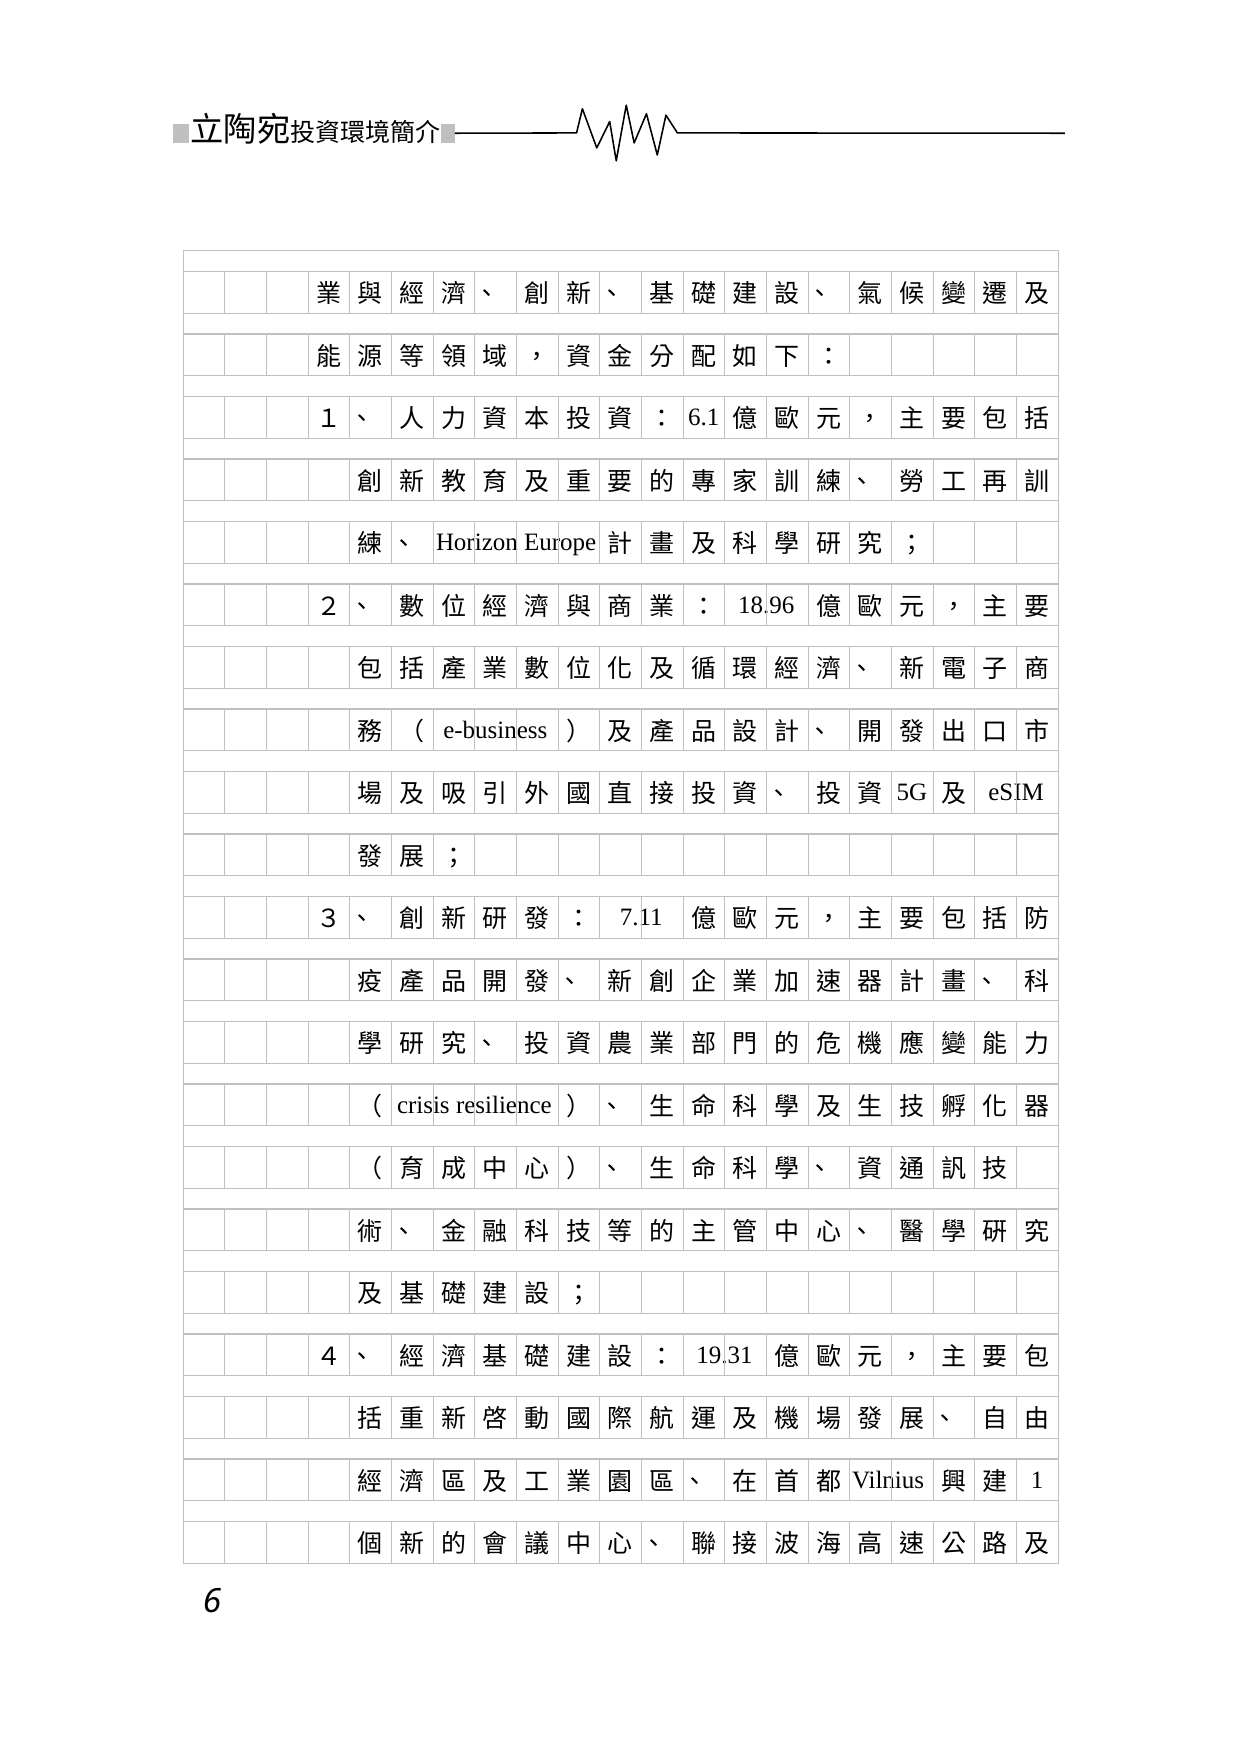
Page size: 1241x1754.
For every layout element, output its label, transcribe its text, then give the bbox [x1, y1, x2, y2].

text １、人力資本投資：6.1億歐元，主要包括創新教育及重要的專家訓練、勞工再訓練、Horizon Europe計畫及科學研究； [475, 460, 516, 500]
text １、人力資本投資：6.1億歐元，主要包括創新教育及重要的專家訓練、勞工再訓練、Horizon Europe計畫及科學研究； [475, 397, 516, 438]
text １、人力資本投資：6.1億歐元，主要包括創新教育及重要的專家訓練、勞工再訓練、Horizon Europe計畫及科學研究； [975, 522, 1016, 563]
text １、人力資本投資：6.1億歐元，主要包括創新教育及重要的專家訓練、勞工再訓練、Horizon Europe計畫及科學研究； [975, 460, 1016, 500]
text ３、創新研發：7.11億歐元，主要包括防疫產品開發、新創企業加速器計畫、科學研究、投資農業部門的危機應變能力（crisis resilience）、生命科學及生技孵化器（育成中心）、生命科學、資通訉技術、金融科技等的主管中心、醫學硏究及基礎建設； [281, 1064, 1058, 1083]
text １、人力資本投資：6.1億歐元，主要包括創新教育及重要的專家訓練、勞工再訓練、Horizon Europe計畫及科學研究； [642, 522, 683, 563]
text １、人力資本投資：6.1億歐元，主要包括創新教育及重要的專家訓練、勞工再訓練、Horizon Europe計畫及科學研究； [767, 397, 808, 438]
text １、人力資本投資：6.1億歐元，主要包括創新教育及重要的專家訓練、勞工再訓練、Horizon Europe計畫及科學研究； [517, 397, 558, 438]
text １、人力資本投資：6.1億歐元，主要包括創新教育及重要的專家訓練、勞工再訓練、Horizon Europe計畫及科學研究； [892, 397, 933, 438]
text １、人力資本投資：6.1億歐元，主要包括創新教育及重要的專家訓練、勞工再訓練、Horizon Europe計畫及科學研究； [600, 522, 641, 563]
text ４、經濟基礎建設：19.31億歐元，主要包括重新啓動國際航運及機場發展、自由經濟區及工業園區、在首都Vilnius 興建1個新的會議中心、聯接波海高速公路及鐵路投資興建Klaipėda港口； [281, 1439, 1058, 1458]
text １、人力資本投資：6.1億歐元，主要包括創新教育及重要的專家訓練、勞工再訓練、Horizon Europe計畫及科學研究； [434, 460, 474, 500]
text １、人力資本投資：6.1億歐元，主要包括創新教育及重要的專家訓練、勞工再訓練、Horizon Europe計畫及科學研究； [350, 460, 391, 500]
text １、人力資本投資：6.1億歐元，主要包括創新教育及重要的專家訓練、勞工再訓練、Horizon Europe計畫及科學研究； [892, 460, 933, 500]
text ３、創新研發：7.11億歐元，主要包括防疫產品開發、新創企業加速器計畫、科學研究、投資農業部門的危機應變能力（crisis resilience）、生命科學及生技孵化器（育成中心）、生命科學、資通訉技術、金融科技等的主管中心、醫學硏究及基礎建設； [281, 939, 1058, 958]
text １、人力資本投資：6.1億歐元，主要包括創新教育及重要的專家訓練、勞工再訓練、Horizon Europe計畫及科學研究； [809, 397, 849, 438]
text １、人力資本投資：6.1億歐元，主要包括創新教育及重要的專家訓練、勞工再訓練、Horizon Europe計畫及科學研究； [809, 522, 849, 563]
text 為因應「嚴重特殊傳染性肺炎」（COVID-19）之衝擊，立陶宛財政部宣布一項總金額達63億歐元（約占該國GDP 13%）之「未來經濟的DNA」（The DNA of the Future Economy）振興經濟計畫，盼以投資促進經濟復甦及成長，並聚焦永續發展及創造高附加價值之經濟。該計畫資金將著重於5大面向：人力資本（human capital）、數位商業與經濟、創新、基礎建設、氣候變遷及能源等領域，資金分配如下： [281, 251, 1058, 271]
text １、人力資本投資：6.1億歐元，主要包括創新教育及重要的專家訓練、勞工再訓練、Horizon Europe計畫及科學研究； [934, 397, 974, 438]
text １、人力資本投資：6.1億歐元，主要包括創新教育及重要的專家訓練、勞工再訓練、Horizon Europe計畫及科學研究； [684, 397, 724, 438]
text １、人力資本投資：6.1億歐元，主要包括創新教育及重要的專家訓練、勞工再訓練、Horizon Europe計畫及科學研究； [725, 522, 766, 563]
text 為因應「嚴重特殊傳染性肺炎」（COVID-19）之衝擊，立陶宛財政部宣布一項總金額達63億歐元（約占該國GDP 13%）之「未來經濟的DNA」（The DNA of the Future Economy）振興經濟計畫，盼以投資促進經濟復甦及成長，並聚焦永續發展及創造高附加價值之經濟。該計畫資金將著重於5大面向：人力資本（human capital）、數位商業與經濟、創新、基礎建設、氣候變遷及能源等領域，資金分配如下： [281, 314, 1058, 333]
text １、人力資本投資：6.1億歐元，主要包括創新教育及重要的專家訓練、勞工再訓練、Horizon Europe計畫及科學研究； [434, 522, 474, 563]
text １、人力資本投資：6.1億歐元，主要包括創新教育及重要的專家訓練、勞工再訓練、Horizon Europe計畫及科學研究； [600, 460, 641, 500]
text １、人力資本投資：6.1億歐元，主要包括創新教育及重要的專家訓練、勞工再訓練、Horizon Europe計畫及科學研究； [684, 522, 724, 563]
text １、人力資本投資：6.1億歐元，主要包括創新教育及重要的專家訓練、勞工再訓練、Horizon Europe計畫及科學研究； [517, 460, 558, 500]
text ４、經濟基礎建設：19.31億歐元，主要包括重新啓動國際航運及機場發展、自由經濟區及工業園區、在首都Vilnius 興建1個新的會議中心、聯接波海高速公路及鐵路投資興建Klaipėda港口； [281, 1376, 1058, 1396]
text １、人力資本投資：6.1億歐元，主要包括創新教育及重要的專家訓練、勞工再訓練、Horizon Europe計畫及科學研究； [350, 522, 391, 563]
text ２、數位經濟與商業：18.96億歐元，主要包括產業數位化及循環經濟、新電子商務（e-business）及產品設計、開發出口市場及吸引外國直接投資、投資5G及eSIM發展； [281, 564, 1058, 583]
text １、人力資本投資：6.1億歐元，主要包括創新教育及重要的專家訓練、勞工再訓練、Horizon Europe計畫及科學研究； [475, 522, 516, 563]
text ２、數位經濟與商業：18.96億歐元，主要包括產業數位化及循環經濟、新電子商務（e-business）及產品設計、開發出口市場及吸引外國直接投資、投資5G及eSIM發展； [281, 751, 1058, 771]
text ３、創新研發：7.11億歐元，主要包括防疫產品開發、新創企業加速器計畫、科學研究、投資農業部門的危機應變能力（crisis resilience）、生命科學及生技孵化器（育成中心）、生命科學、資通訉技術、金融科技等的主管中心、醫學硏究及基礎建設； [281, 1189, 1058, 1208]
text １、人力資本投資：6.1億歐元，主要包括創新教育及重要的專家訓練、勞工再訓練、Horizon Europe計畫及科學研究； [517, 522, 558, 563]
text ４、經濟基礎建設：19.31億歐元，主要包括重新啓動國際航運及機場發展、自由經濟區及工業園區、在首都Vilnius 興建1個新的會議中心、聯接波海高速公路及鐵路投資興建Klaipėda港口； [281, 1501, 1058, 1521]
text １、人力資本投資：6.1億歐元，主要包括創新教育及重要的專家訓練、勞工再訓練、Horizon Europe計畫及科學研究； [281, 376, 1058, 396]
text １、人力資本投資：6.1億歐元，主要包括創新教育及重要的專家訓練、勞工再訓練、Horizon Europe計畫及科學研究； [850, 397, 891, 438]
text １、人力資本投資：6.1億歐元，主要包括創新教育及重要的專家訓練、勞工再訓練、Horizon Europe計畫及科學研究； [392, 397, 433, 438]
text １、人力資本投資：6.1億歐元，主要包括創新教育及重要的專家訓練、勞工再訓練、Horizon Europe計畫及科學研究； [934, 460, 974, 500]
text １、人力資本投資：6.1億歐元，主要包括創新教育及重要的專家訓練、勞工再訓練、Horizon Europe計畫及科學研究； [392, 522, 433, 563]
text １、人力資本投資：6.1億歐元，主要包括創新教育及重要的專家訓練、勞工再訓練、Horizon Europe計畫及科學研究； [934, 522, 974, 563]
text ２、數位經濟與商業：18.96億歐元，主要包括產業數位化及循環經濟、新電子商務（e-business）及產品設計、開發出口市場及吸引外國直接投資、投資5G及eSIM發展； [281, 814, 1058, 833]
text １、人力資本投資：6.1億歐元，主要包括創新教育及重要的專家訓練、勞工再訓練、Horizon Europe計畫及科學研究； [725, 397, 766, 438]
text １、人力資本投資：6.1億歐元，主要包括創新教育及重要的專家訓練、勞工再訓練、Horizon Europe計畫及科學研究； [725, 460, 766, 500]
text １、人力資本投資：6.1億歐元，主要包括創新教育及重要的專家訓練、勞工再訓練、Horizon Europe計畫及科學研究； [1017, 397, 1058, 438]
text １、人力資本投資：6.1億歐元，主要包括創新教育及重要的專家訓練、勞工再訓練、Horizon Europe計畫及科學研究； [309, 460, 349, 500]
text ３、創新研發：7.11億歐元，主要包括防疫產品開發、新創企業加速器計畫、科學研究、投資農業部門的危機應變能力（crisis resilience）、生命科學及生技孵化器（育成中心）、生命科學、資通訉技術、金融科技等的主管中心、醫學硏究及基礎建設； [281, 1251, 1058, 1271]
text １、人力資本投資：6.1億歐元，主要包括創新教育及重要的專家訓練、勞工再訓練、Horizon Europe計畫及科學研究； [1017, 522, 1058, 563]
text ２、數位經濟與商業：18.96億歐元，主要包括產業數位化及循環經濟、新電子商務（e-business）及產品設計、開發出口市場及吸引外國直接投資、投資5G及eSIM發展； [281, 689, 1058, 708]
text １、人力資本投資：6.1億歐元，主要包括創新教育及重要的專家訓練、勞工再訓練、Horizon Europe計畫及科學研究； [350, 397, 391, 438]
text １、人力資本投資：6.1億歐元，主要包括創新教育及重要的專家訓練、勞工再訓練、Horizon Europe計畫及科學研究； [559, 460, 599, 500]
text １、人力資本投資：6.1億歐元，主要包括創新教育及重要的專家訓練、勞工再訓練、Horizon Europe計畫及科學研究； [767, 460, 808, 500]
text １、人力資本投資：6.1億歐元，主要包括創新教育及重要的專家訓練、勞工再訓練、Horizon Europe計畫及科學研究； [434, 397, 474, 438]
text ３、創新研發：7.11億歐元，主要包括防疫產品開發、新創企業加速器計畫、科學研究、投資農業部門的危機應變能力（crisis resilience）、生命科學及生技孵化器（育成中心）、生命科學、資通訉技術、金融科技等的主管中心、醫學硏究及基礎建設； [281, 1001, 1058, 1021]
text ３、創新研發：7.11億歐元，主要包括防疫產品開發、新創企業加速器計畫、科學研究、投資農業部門的危機應變能力（crisis resilience）、生命科學及生技孵化器（育成中心）、生命科學、資通訉技術、金融科技等的主管中心、醫學硏究及基礎建設； [281, 1126, 1058, 1146]
text １、人力資本投資：6.1億歐元，主要包括創新教育及重要的專家訓練、勞工再訓練、Horizon Europe計畫及科學研究； [975, 397, 1016, 438]
text １、人力資本投資：6.1億歐元，主要包括創新教育及重要的專家訓練、勞工再訓練、Horizon Europe計畫及科學研究； [600, 397, 641, 438]
text １、人力資本投資：6.1億歐元，主要包括創新教育及重要的專家訓練、勞工再訓練、Horizon Europe計畫及科學研究； [309, 522, 349, 563]
text １、人力資本投資：6.1億歐元，主要包括創新教育及重要的專家訓練、勞工再訓練、Horizon Europe計畫及科學研究； [809, 460, 849, 500]
text １、人力資本投資：6.1億歐元，主要包括創新教育及重要的專家訓練、勞工再訓練、Horizon Europe計畫及科學研究； [559, 397, 599, 438]
text １、人力資本投資：6.1億歐元，主要包括創新教育及重要的專家訓練、勞工再訓練、Horizon Europe計畫及科學研究； [642, 397, 683, 438]
text １、人力資本投資：6.1億歐元，主要包括創新教育及重要的專家訓練、勞工再訓練、Horizon Europe計畫及科學研究； [684, 460, 724, 500]
text １、人力資本投資：6.1億歐元，主要包括創新教育及重要的專家訓練、勞工再訓練、Horizon Europe計畫及科學研究； [850, 460, 891, 500]
text １、人力資本投資：6.1億歐元，主要包括創新教育及重要的專家訓練、勞工再訓練、Horizon Europe計畫及科學研究； [892, 522, 933, 563]
text １、人力資本投資：6.1億歐元，主要包括創新教育及重要的專家訓練、勞工再訓練、Horizon Europe計畫及科學研究； [281, 501, 1058, 521]
text １、人力資本投資：6.1億歐元，主要包括創新教育及重要的專家訓練、勞工再訓練、Horizon Europe計畫及科學研究； [281, 439, 1058, 458]
text １、人力資本投資：6.1億歐元，主要包括創新教育及重要的專家訓練、勞工再訓練、Horizon Europe計畫及科學研究； [392, 460, 433, 500]
text １、人力資本投資：6.1億歐元，主要包括創新教育及重要的專家訓練、勞工再訓練、Horizon Europe計畫及科學研究； [309, 397, 349, 438]
text ３、創新研發：7.11億歐元，主要包括防疫產品開發、新創企業加速器計畫、科學研究、投資農業部門的危機應變能力（crisis resilience）、生命科學及生技孵化器（育成中心）、生命科學、資通訉技術、金融科技等的主管中心、醫學硏究及基礎建設； [281, 876, 1058, 896]
text ２、數位經濟與商業：18.96億歐元，主要包括產業數位化及循環經濟、新電子商務（e-business）及產品設計、開發出口市場及吸引外國直接投資、投資5G及eSIM發展； [281, 626, 1058, 646]
text １、人力資本投資：6.1億歐元，主要包括創新教育及重要的專家訓練、勞工再訓練、Horizon Europe計畫及科學研究； [767, 522, 808, 563]
text １、人力資本投資：6.1億歐元，主要包括創新教育及重要的專家訓練、勞工再訓練、Horizon Europe計畫及科學研究； [1017, 460, 1058, 500]
text １、人力資本投資：6.1億歐元，主要包括創新教育及重要的專家訓練、勞工再訓練、Horizon Europe計畫及科學研究； [559, 522, 599, 563]
text ４、經濟基礎建設：19.31億歐元，主要包括重新啓動國際航運及機場發展、自由經濟區及工業園區、在首都Vilnius 興建1個新的會議中心、聯接波海高速公路及鐵路投資興建Klaipėda港口； [281, 1314, 1058, 1333]
text １、人力資本投資：6.1億歐元，主要包括創新教育及重要的專家訓練、勞工再訓練、Horizon Europe計畫及科學研究； [850, 522, 891, 563]
text １、人力資本投資：6.1億歐元，主要包括創新教育及重要的專家訓練、勞工再訓練、Horizon Europe計畫及科學研究； [642, 460, 683, 500]
